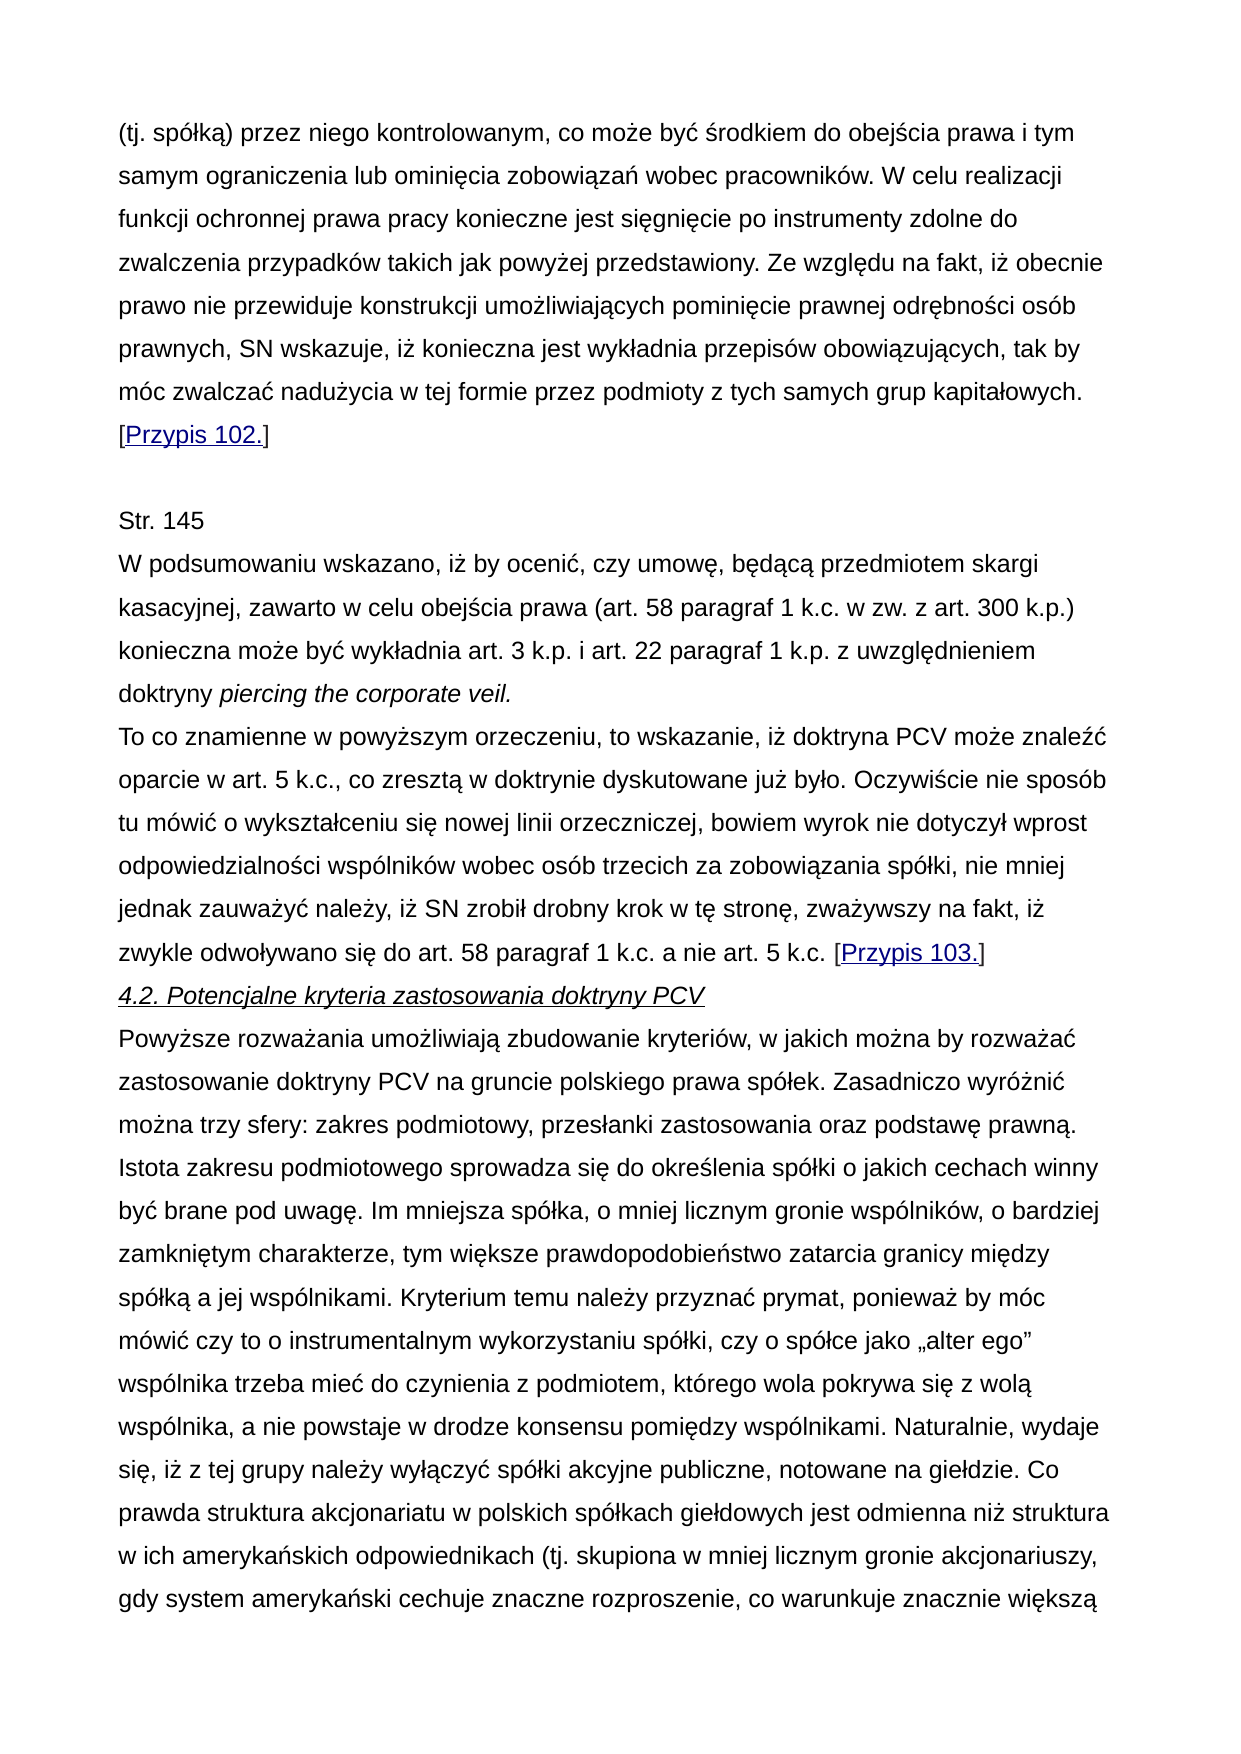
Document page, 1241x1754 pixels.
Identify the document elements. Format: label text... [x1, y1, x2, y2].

text W podsumowaniu wskazano, iż by ocenić, czy umowę, będącą przedmiotem skargi kasacyjnej, zawarto w celu obejścia prawa (art. 58 paragraf 1 k.c. w zw. z art. 300 k.p.) konieczna może być wykładnia art. 3 k.p. i art. 22 paragraf 1 k.p. z uwzględnieniem doktryny piercing the corporate veil. [118, 549, 1122, 707]
text To co znamienne w powyższym orzeczeniu, to wskazanie, iż doktryna PCV może znaleźć oparcie w art. 5 k.c., co zresztą w doktrynie dyskutowane już było. Oczywiście nie sposób tu mówić o wykształceniu się nowej linii orzeczniczej, bowiem wyrok nie dotyczył wprost odpowiedzialności wspólników wobec osób trzecich za zobowiązania spółki, nie mniej jednak zauważyć należy, iż SN zrobił drobny krok w tę stronę, zważywszy na fakt, iż zwykle odwoływano się do art. 58 paragraf 1 k.c. a nie art. 5 k.c. [Przypis 103.] [118, 722, 1122, 966]
text (tj. spółką) przez niego kontrolowanym, co może być środkiem do obejścia prawa i tym samym ograniczenia lub ominięcia zobowiązań wobec pracowników. W celu realizacji funkcji ochronnej prawa pracy konieczne jest sięgnięcie po instrumenty zdolne do zwalczenia przypadków takich jak powyżej przedstawiony. Ze względu na fakt, iż obecnie prawo nie przewiduje konstrukcji umożliwiających pominięcie prawnej odrębności osób prawnych, SN wskazuje, iż konieczna jest wykładnia przepisów obowiązujących, tak by móc zwalczać nadużycia w tej formie przez podmioty z tych samych grup kapitałowych. [Przypis 102.] [118, 118, 1122, 449]
text Istota zakresu podmiotowego sprowadza się do określenia spółki o jakich cechach winny być brane pod uwagę. Im mniejsza spółka, o mniej licznym gronie wspólników, o bardziej zamkniętym charakterze, tym większe prawdopodobieństwo zatarcia granicy między spółką a jej wspólnikami. Kryterium temu należy przyznać prymat, ponieważ by móc mówić czy to o instrumentalnym wykorzystaniu spółki, czy o spółce jako „alter ego” wspólnika trzeba mieć do czynienia z podmiotem, którego wola pokrywa się z wolą wspólnika, a nie powstaje w drodze konsensu pomiędzy wspólnikami. Naturalnie, wydaje się, iż z tej grupy należy wyłączyć spółki akcyjne publiczne, notowane na giełdzie. Co prawda struktura akcjonariatu w polskich spółkach giełdowych jest odmienna niż struktura w ich amerykańskich odpowiednikach (tj. skupiona w mniej licznym gronie akcjonariuszy, gdy system amerykański cechuje znaczne rozproszenie, co warunkuje znacznie większą [118, 1153, 1122, 1613]
subtitle 4.2. Potencjalne kryteria zastosowania doktryny PCV [118, 981, 1122, 1009]
text Str. 145 [118, 506, 1122, 535]
text Powyższe rozważania umożliwiają zbudowanie kryteriów, w jakich można by rozważać zastosowanie doktryny PCV na gruncie polskiego prawa spółek. Zasadniczo wyróżnić można trzy sfery: zakres podmiotowy, przesłanki zastosowania oraz podstawę prawną. [118, 1024, 1122, 1139]
